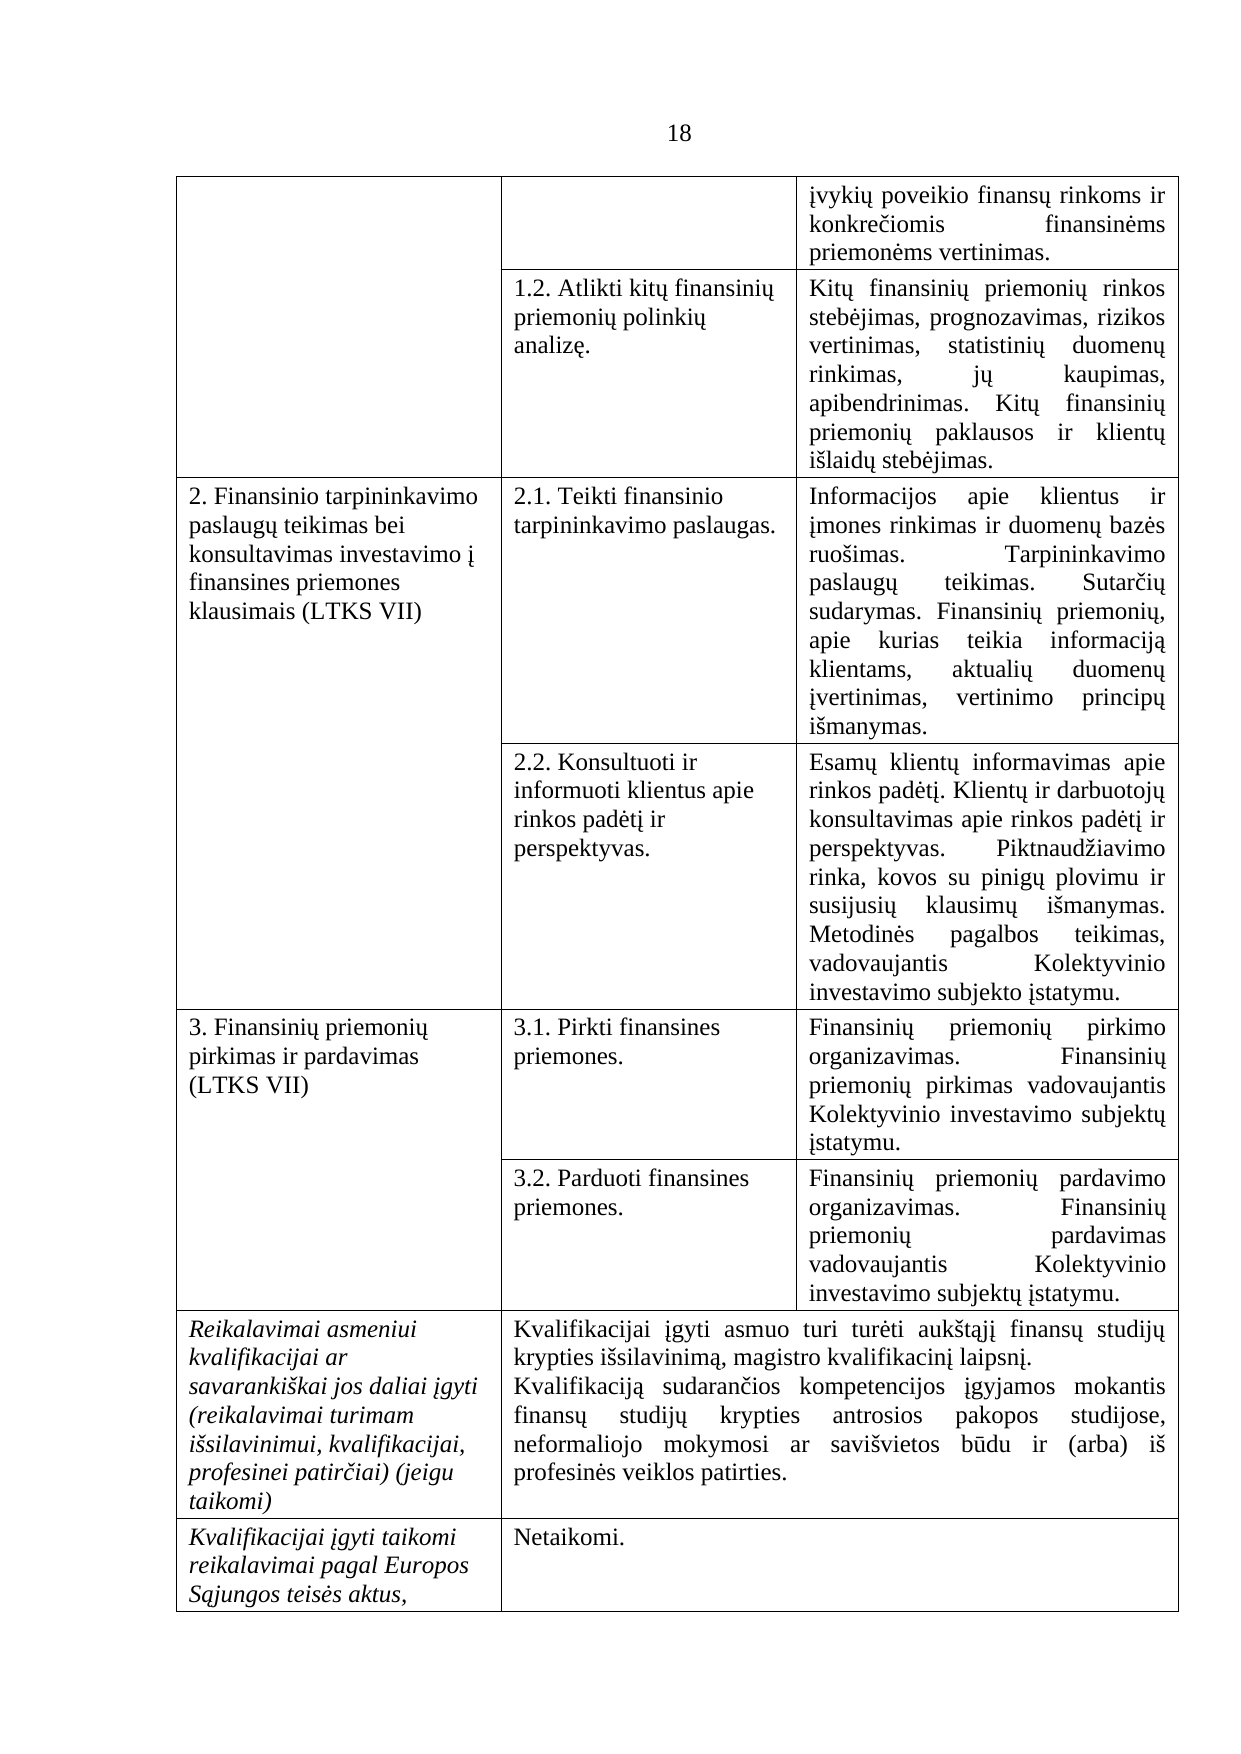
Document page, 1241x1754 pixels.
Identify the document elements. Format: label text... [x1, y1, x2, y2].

table_cell [177, 177, 501, 477]
table_cell Netaikomi. [502, 1519, 1178, 1611]
table_cell 1.2. Atlikti kitų finansinių priemonių polinkių analizę. [502, 270, 796, 477]
table_cell [502, 177, 796, 269]
table_cell Informacijos apie klientus ir įmones rinkimas ir duomenų bazės ruošimas. Tarpininkavimo paslaugų teikimas. Sutarčių sudarymas. Finansinių priemonių, apie kurias teikia informaciją klientams, aktualių duomenų įvertinimas, vertinimo principų išmanymas. [797, 478, 1178, 743]
table_cell 2.2. Konsultuoti ir informuoti klientus apie rinkos padėtį ir perspektyvas. [502, 744, 796, 1008]
table_cell 2.1. Teikti finansinio tarpininkavimo paslaugas. [502, 478, 796, 743]
table_cell Kvalifikacijai įgyti asmuo turi turėti aukštąjį finansų studijų krypties išsilavinimą, magistro kvalifikacinį laipsnį. Kvalifikaciją sudarančios kompetencijos įgyjamos mokantis finansų studijų krypties antrosios pakopos studijose, neformaliojo mokymosi ar savišvietos būdu ir (arba) iš profesinės veiklos patirties. [502, 1311, 1178, 1518]
table_cell 3.2. Parduoti finansines priemones. [502, 1160, 796, 1310]
table_cell 2. Finansinio tarpininkavimo paslaugų teikimas bei konsultavimas investavimo į finansines priemones klausimais (LTKS VII) [177, 478, 501, 1008]
table_cell Esamų klientų informavimas apie rinkos padėtį. Klientų ir darbuotojų konsultavimas apie rinkos padėtį ir perspektyvas. Piktnaudžiavimo rinka, kovos su pinigų plovimu ir susijusių klausimų išmanymas. Metodinės pagalbos teikimas, vadovaujantis Kolektyvinio investavimo subjekto įstatymu. [797, 744, 1178, 1008]
table_cell Kitų finansinių priemonių rinkos stebėjimas, prognozavimas, rizikos vertinimas, statistinių duomenų rinkimas, jų kaupimas, apibendrinimas. Kitų finansinių priemonių paklausos ir klientų išlaidų stebėjimas. [797, 270, 1178, 477]
table_cell Finansinių priemonių pirkimo organizavimas. Finansinių priemonių pirkimas vadovaujantis Kolektyvinio investavimo subjektų įstatymu. [797, 1010, 1178, 1159]
table_cell įvykių poveikio finansų rinkoms ir konkrečiomis finansinėms priemonėms vertinimas. [797, 177, 1178, 269]
table_cell Finansinių priemonių pardavimo organizavimas. Finansinių priemonių pardavimas vadovaujantis Kolektyvinio investavimo subjektų įstatymu. [797, 1160, 1178, 1310]
table_cell 3.1. Pirkti finansines priemones. [502, 1010, 796, 1159]
table_cell Kvalifikacijai įgyti taikomi reikalavimai pagal Europos Sąjungos teisės aktus, [177, 1519, 501, 1611]
table_cell 3. Finansinių priemonių pirkimas ir pardavimas (LTKS VII) [177, 1010, 501, 1310]
table_cell Reikalavimai asmeniui kvalifikacijai ar savarankiškai jos daliai įgyti (reikalavimai turimam išsilavinimui, kvalifikacijai, profesinei patirčiai) (jeigu taikomi) [177, 1311, 501, 1518]
